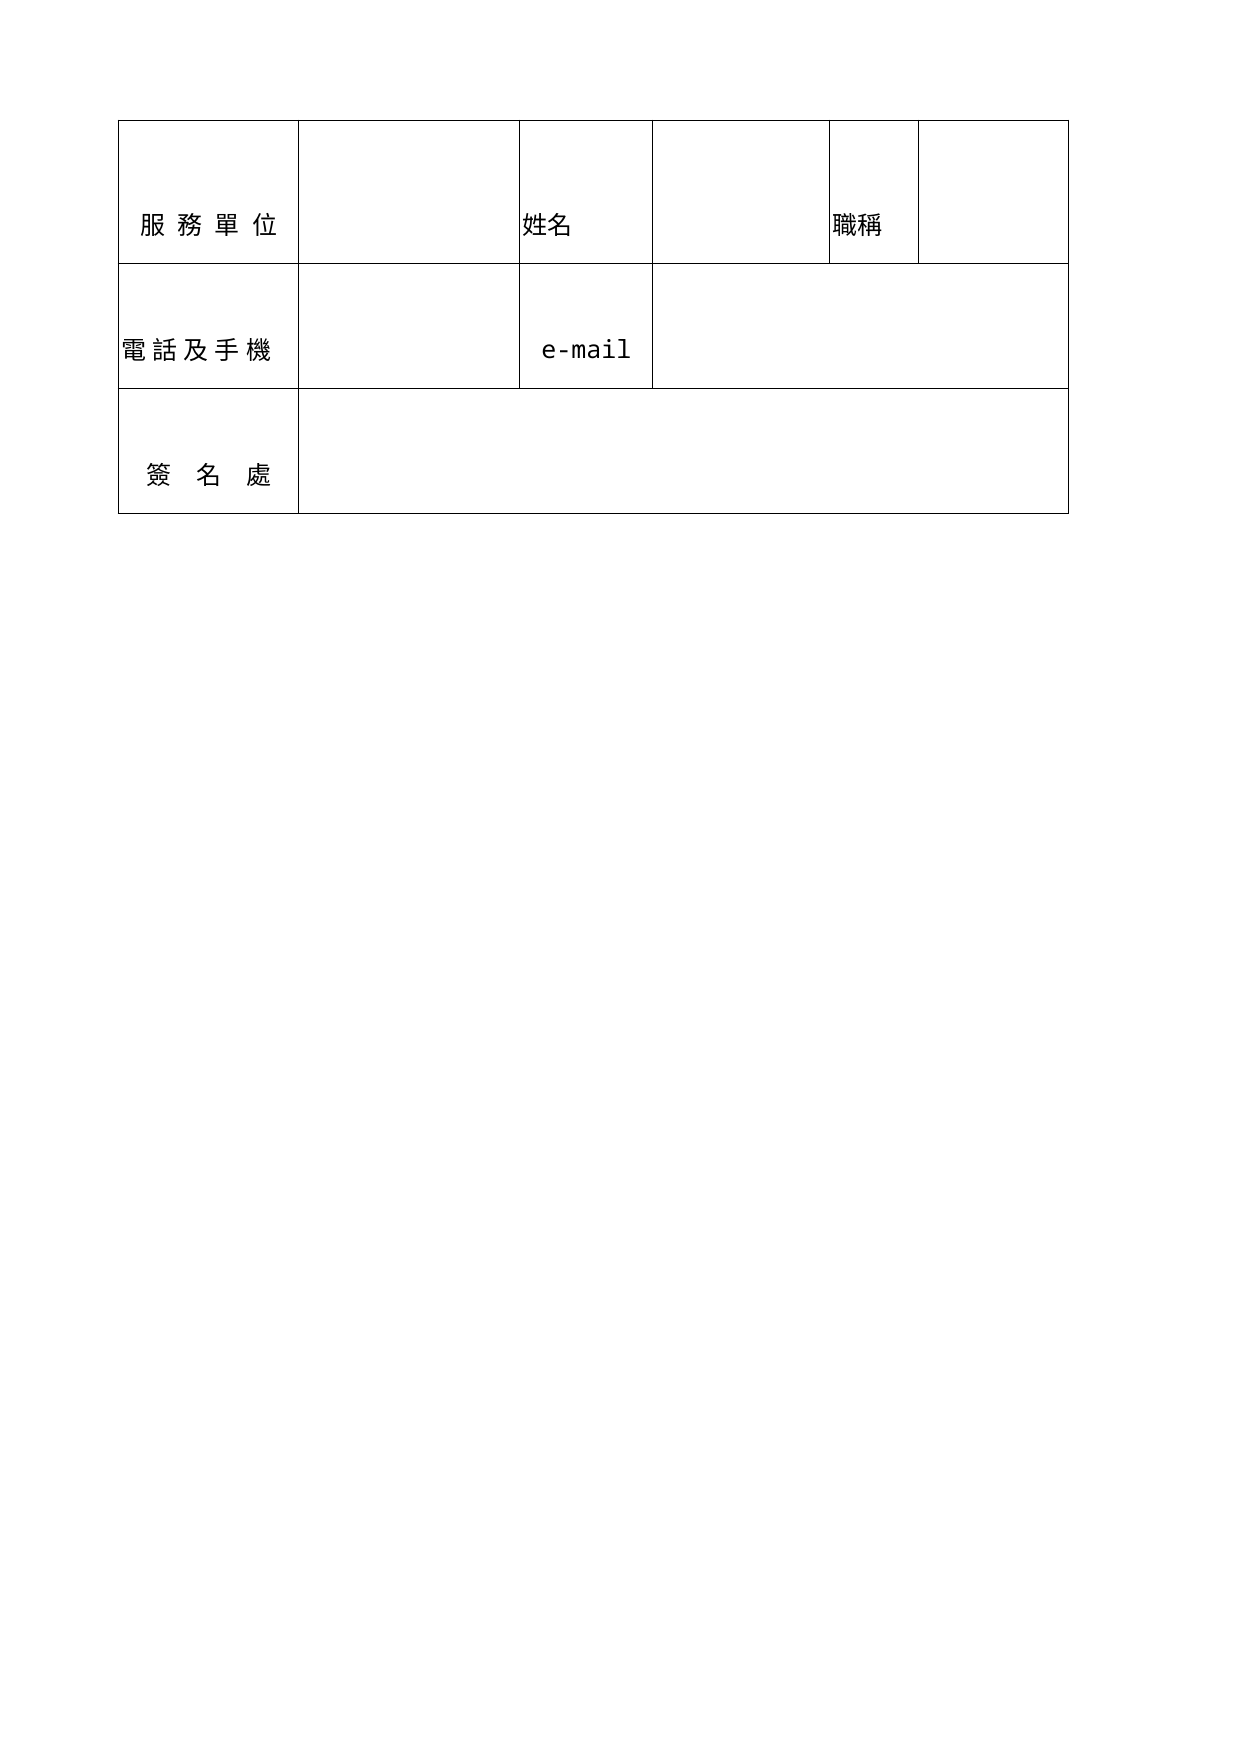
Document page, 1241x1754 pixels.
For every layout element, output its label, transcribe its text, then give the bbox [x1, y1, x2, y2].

table_header [919, 121, 1068, 263]
table_header 姓名 [520, 121, 652, 263]
table_header 職稱 [830, 121, 918, 263]
table_cell 電話及手機 [119, 264, 298, 388]
table_header [299, 121, 519, 263]
table_cell 簽名處 [119, 389, 298, 513]
table_cell [299, 264, 519, 388]
table_header [653, 121, 829, 263]
table_cell e-mail [520, 264, 652, 388]
table_header 服務單位 [119, 121, 298, 263]
table_cell [299, 389, 1068, 513]
table_cell [653, 264, 1068, 388]
